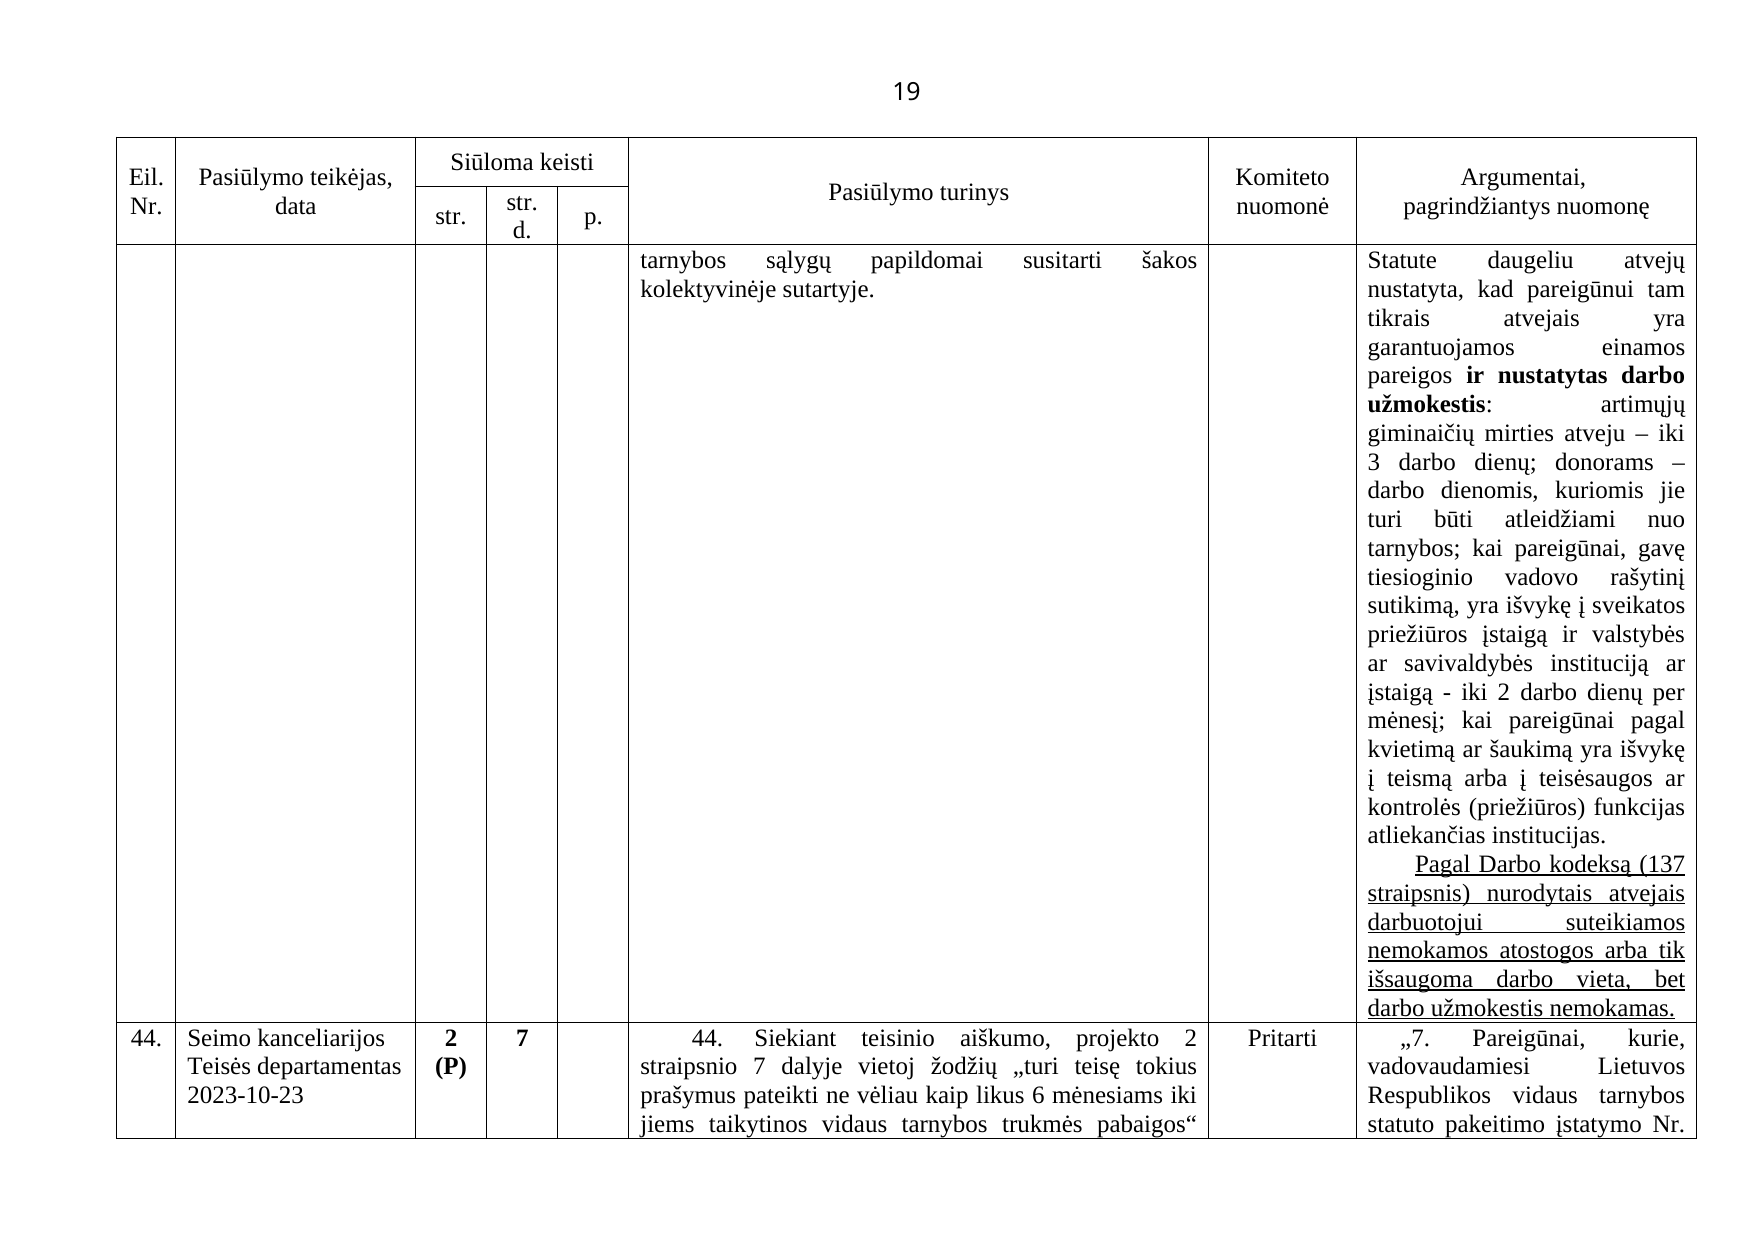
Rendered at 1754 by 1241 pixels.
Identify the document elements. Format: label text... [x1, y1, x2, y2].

table_header Eil. Nr. [117, 138, 175, 244]
table_cell [487, 245, 557, 1022]
table_cell Seimo kanceliarijos Teisės departamentas 2023-10-23 [176, 1023, 415, 1138]
table_cell [416, 245, 486, 1022]
table_cell p. [558, 187, 628, 244]
table_cell Statute daugeliu atvejų nustatyta, kad pareigūnui tam tikrais atvejais yra garantuojamos einamos pareigos ir nustatytas darbo užmokestis: artimųjų giminaičių mirties atveju – iki 3 darbo dienų; donorams – darbo dienomis, kuriomis jie turi būti atleidžiami nuo tarnybos; kai pareigūnai, gavę tiesioginio vadovo rašytinį sutikimą, yra išvykę į sveikatos priežiūros įstaigą ir valstybės ar savivaldybės instituciją ar įstaigą - iki 2 darbo dienų per mėnesį; kai pareigūnai pagal kvietimą ar šaukimą yra išvykę į teismą arba į teisėsaugos ar kontrolės (priežiūros) funkcijas atliekančias institucijas. Pagal Darbo kodeksą (137 straipsnis) nurodytais atvejais darbuotojui suteikiamos nemokamos atostogos arba tik išsaugoma darbo vieta, bet darbo užmokestis nemokamas. [1357, 245, 1696, 1022]
table_cell 2 (P) [416, 1023, 486, 1138]
table_header Argumentai, pagrindžiantys nuomonę [1357, 138, 1696, 244]
table_header Komiteto nuomonė [1209, 138, 1356, 244]
table_cell „7. Pareigūnai, kurie, vadovaudamiesi Lietuvos Respublikos vidaus tarnybos statuto pakeitimo įstatymo Nr. [1357, 1023, 1696, 1138]
table_cell tarnybos sąlygų papildomai susitarti šakos kolektyvinėje sutartyje. [629, 245, 1208, 1022]
table_cell [1209, 245, 1356, 1022]
table_cell 44. Siekiant teisinio aiškumo, projekto 2 straipsnio 7 dalyje vietoj žodžių „turi teisę tokius prašymus pateikti ne vėliau kaip likus 6 mėnesiams iki jiems taikytinos vidaus tarnybos trukmės pabaigos“ [629, 1023, 1208, 1138]
table_cell Pritarti [1209, 1023, 1356, 1138]
table_header Siūloma keisti [416, 138, 628, 186]
table_cell str. d. [487, 187, 557, 244]
table_header Pasiūlymo turinys [629, 138, 1208, 244]
table_cell str. [416, 187, 486, 244]
table_cell 44. [117, 1023, 175, 1138]
table_cell [558, 1023, 628, 1138]
table_header Pasiūlymo teikėjas, data [176, 138, 415, 244]
table_cell [117, 245, 175, 1022]
table_cell 7 [487, 1023, 557, 1138]
table_cell [558, 245, 628, 1022]
table_cell [176, 245, 415, 1022]
